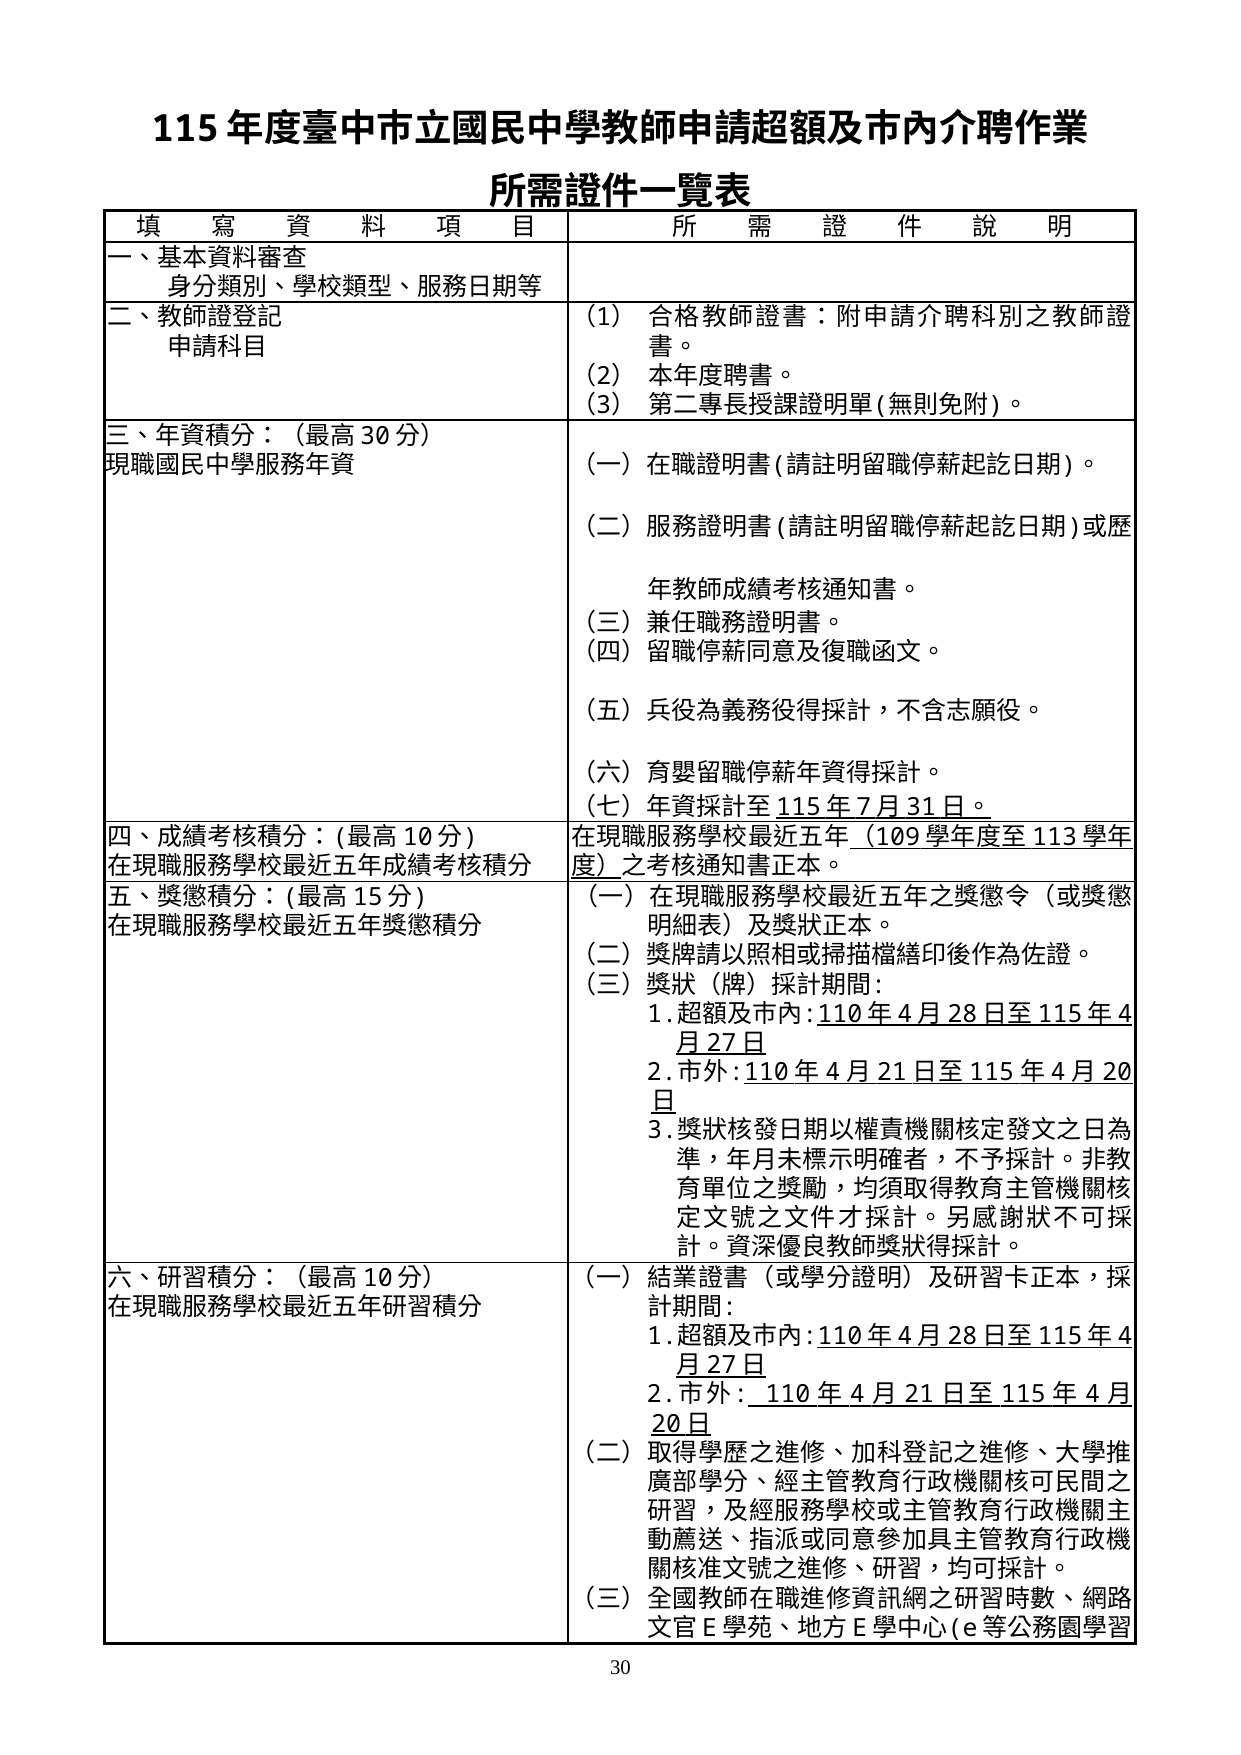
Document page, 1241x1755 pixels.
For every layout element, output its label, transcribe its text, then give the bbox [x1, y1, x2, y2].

subtitle 115年度臺中巿立國民中學教師申請超額及巿內介聘作業 所需證件一覽表 [100, 84, 1140, 209]
table_cell 二、教師證登記 申請科目 [106, 303, 567, 419]
table_cell 六、研習積分：（最高10分） 在現職服務學校最近五年研習積分 [106, 1263, 567, 1642]
table_cell 三、年資積分：（最高30分） 現職國民中學服務年資 [106, 421, 567, 821]
table_cell 四、成績考核積分：(最高10分) 在現職服務學校最近五年成績考核積分 [106, 822, 567, 881]
table_header 所 需 證 件 說 明 [569, 212, 1134, 241]
table_cell （一）結業證書（或學分證明）及研習卡正本，採計期間: 1.超額及巿內:110年4月28日至115年4月27日 2.市外: 110年4月21日至115年4月20日 （二）取得學歷之進修、加科登記之進修、大學推廣部學分、經主管教育行政機關核可民間之研習，及經服務學校或主管教育行政機關主動薦送、指派或同意參加具主管教育行政機關核准文號之進修、研習，均可採計。 （三）全國教師在職進修資訊網之研習時數、網路文官E學苑、地方E學中心(e等公務園學習 [569, 1263, 1134, 1642]
table_cell [569, 243, 1134, 301]
table_cell 五、獎懲積分：(最高15分) 在現職服務學校最近五年獎懲積分 [106, 882, 567, 1261]
table_header 填 寫 資 料 項 目 [106, 212, 567, 241]
table_cell 合格教師證書：附申請介聘科別之教師證書。 本年度聘書。 第二專長授課證明單(無則免附)。 [569, 303, 1134, 419]
table_cell （一）在職證明書(請註明留職停薪起訖日期)。 （二）服務證明書(請註明留職停薪起訖日期)或歷年教師成績考核通知書。 （三）兼任職務證明書。 （四）留職停薪同意及復職函文。 （五）兵役為義務役得採計，不含志願役。 （六）育嬰留職停薪年資得採計。 （七）年資採計至115年7月31日。 [569, 421, 1134, 821]
table_cell 一、基本資料審查 身分類別、學校類型、服務日期等 [106, 243, 567, 301]
table_cell 在現職服務學校最近五年（109學年度至113學年度）之考核通知書正本。 [569, 822, 1134, 881]
table_cell （一）在現職服務學校最近五年之獎懲令（或獎懲明細表）及獎狀正本。 （二）獎牌請以照相或掃描檔繕印後作為佐證。 （三）獎狀（牌）採計期間: 1.超額及巿內:110年4月28日至115年4月27日 2.市外:110年4月21日至115年4月20日 3.獎狀核發日期以權責機關核定發文之日為準，年月未標示明確者，不予採計。非教育單位之獎勵，均須取得教育主管機關核定文號之文件才採計。另感謝狀不可採計。資深優良教師獎狀得採計。 [569, 882, 1134, 1261]
